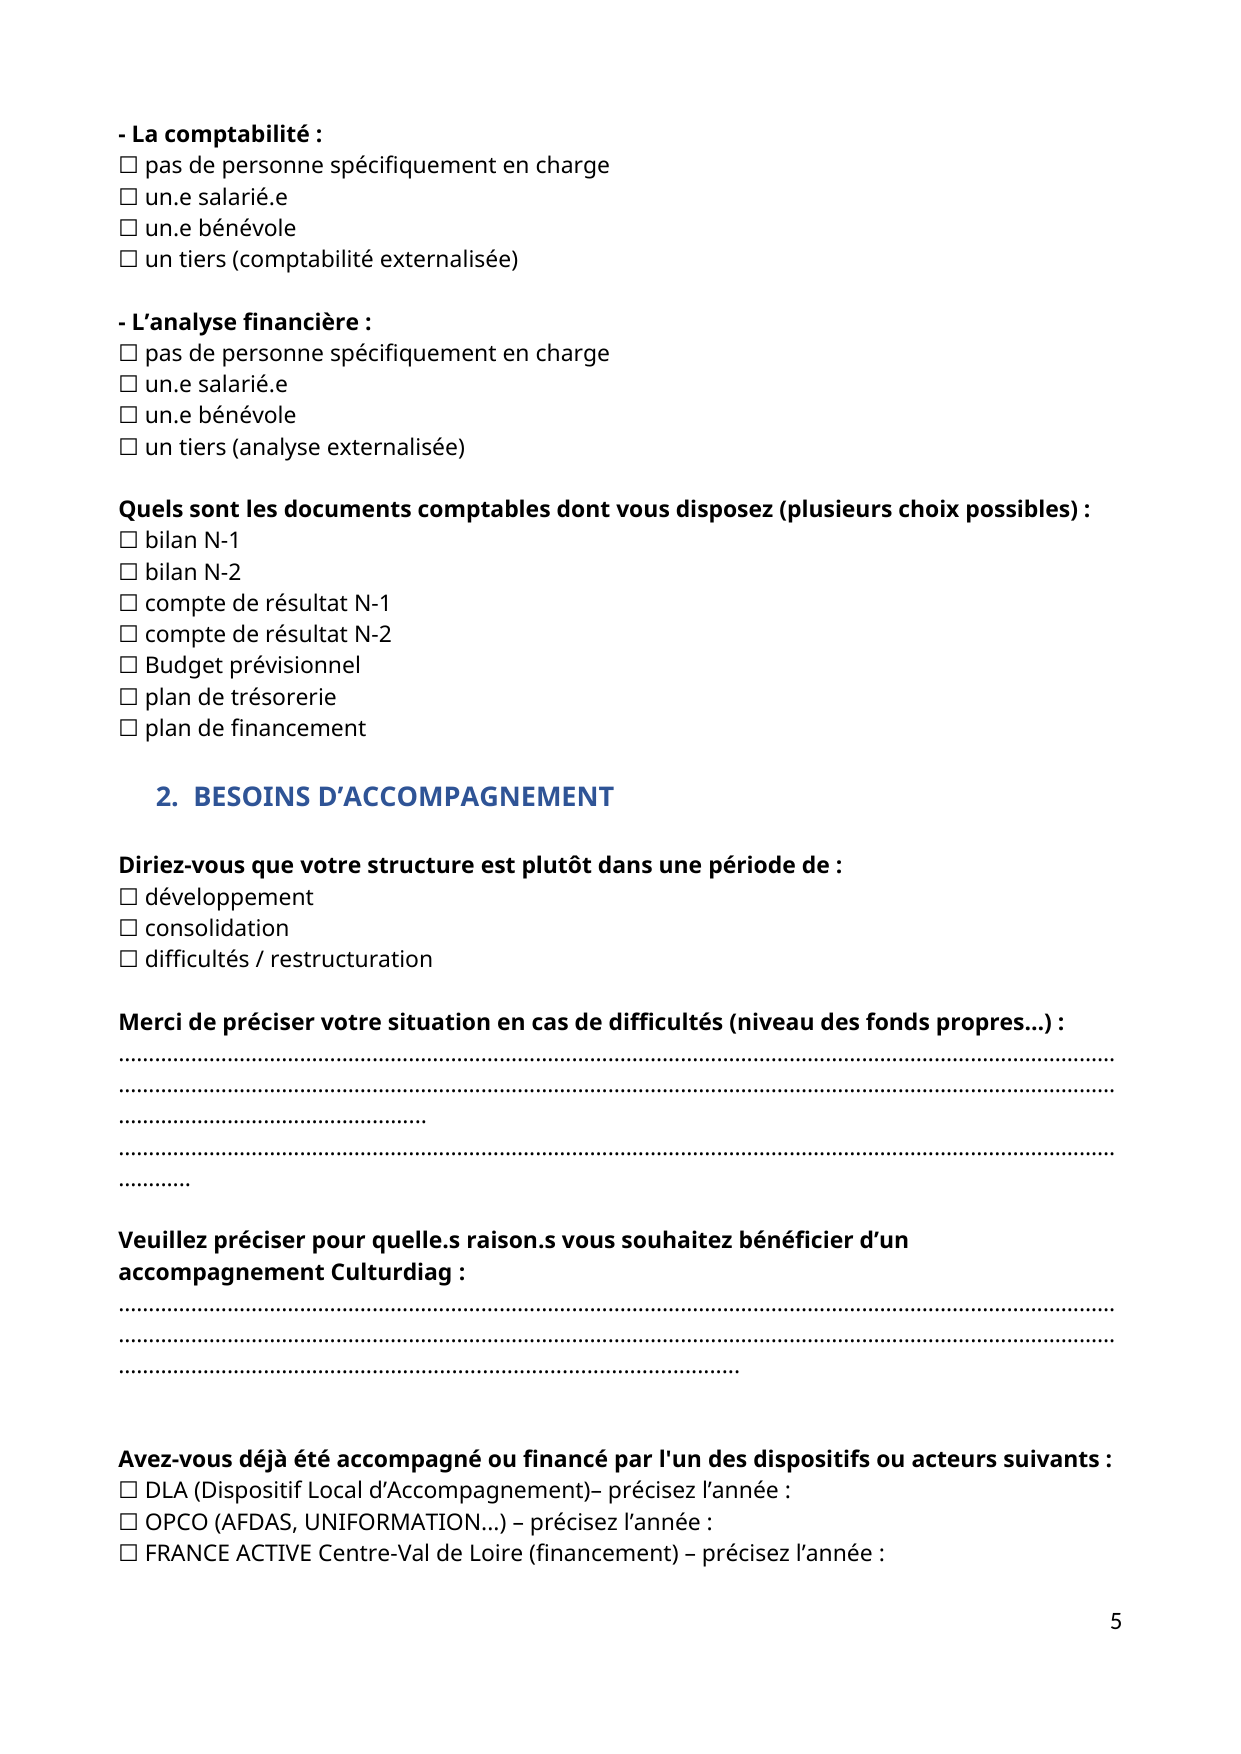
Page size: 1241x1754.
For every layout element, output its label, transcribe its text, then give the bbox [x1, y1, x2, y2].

text Quels sont les documents comptables dont vous disposez (plusieurs choix possibles) : [118, 493, 1122, 524]
subtitle BESOINS D’ACCOMPAGNEMENT [156, 778, 1122, 815]
text - La comptabilité : [118, 118, 1122, 149]
text ☐ développement [118, 881, 1122, 912]
text ☐ difficultés / restructuration [118, 943, 1122, 974]
text ☐ compte de résultat N-2 [118, 618, 1122, 649]
text ☐ consolidation [118, 912, 1122, 943]
text ☐ DLA (Dispositif Local d’Accompagnement)– précisez l’année : [118, 1474, 1122, 1506]
text ☐ un.e bénévole [118, 399, 1122, 431]
text Merci de préciser votre situation en cas de difficultés (niveau des fonds propres…) : [118, 1006, 1122, 1037]
text ☐ un tiers (analyse externalisée) [118, 431, 1122, 462]
text …………………………………………………………………………………………………………………………………………………………………………………………………………………………………………………………………………………………………………………………………………...…...…………………………………………………………………………………………………………………………………………………………... [118, 1037, 1122, 1193]
text ☐ FRANCE ACTIVE Centre-Val de Loire (financement) – précisez l’année : [118, 1537, 1122, 1568]
text ☐ un.e bénévole [118, 212, 1122, 243]
subtitle Diriez-vous que votre structure est plutôt dans une période de : [118, 849, 1122, 881]
text ☐ un.e salarié.e [118, 181, 1122, 212]
text Avez-vous déjà été accompagné ou financé par l'un des dispositifs ou acteurs suivants : [118, 1443, 1122, 1474]
text ☐ un tiers (comptabilité externalisée) [118, 243, 1122, 274]
text ☐ compte de résultat N-1 [118, 587, 1122, 618]
text - L’analyse financière : [118, 306, 1122, 337]
text ☐ plan de trésorerie [118, 681, 1122, 712]
text ☐ pas de personne spécifiquement en charge [118, 337, 1122, 368]
text ☐ un.e salarié.e [118, 368, 1122, 399]
text Veuillez préciser pour quelle.s raison.s vous souhaitez bénéficier d’un accompagnement Culturdiag : [118, 1224, 1122, 1287]
text ☐ plan de financement [118, 712, 1122, 743]
text ☐ OPCO (AFDAS, UNIFORMATION...) – précisez l’année : [118, 1506, 1122, 1537]
text …………………………………………………………………………………………………………………………………………………………………………………………………………………………………………………………………………………………………………………………………………...…...................................................... [118, 1287, 1122, 1381]
text ☐ pas de personne spécifiquement en charge [118, 149, 1122, 181]
text ☐ bilan N-2 [118, 556, 1122, 587]
text ☐ Budget prévisionnel [118, 649, 1122, 681]
text ☐ bilan N-1 [118, 524, 1122, 556]
